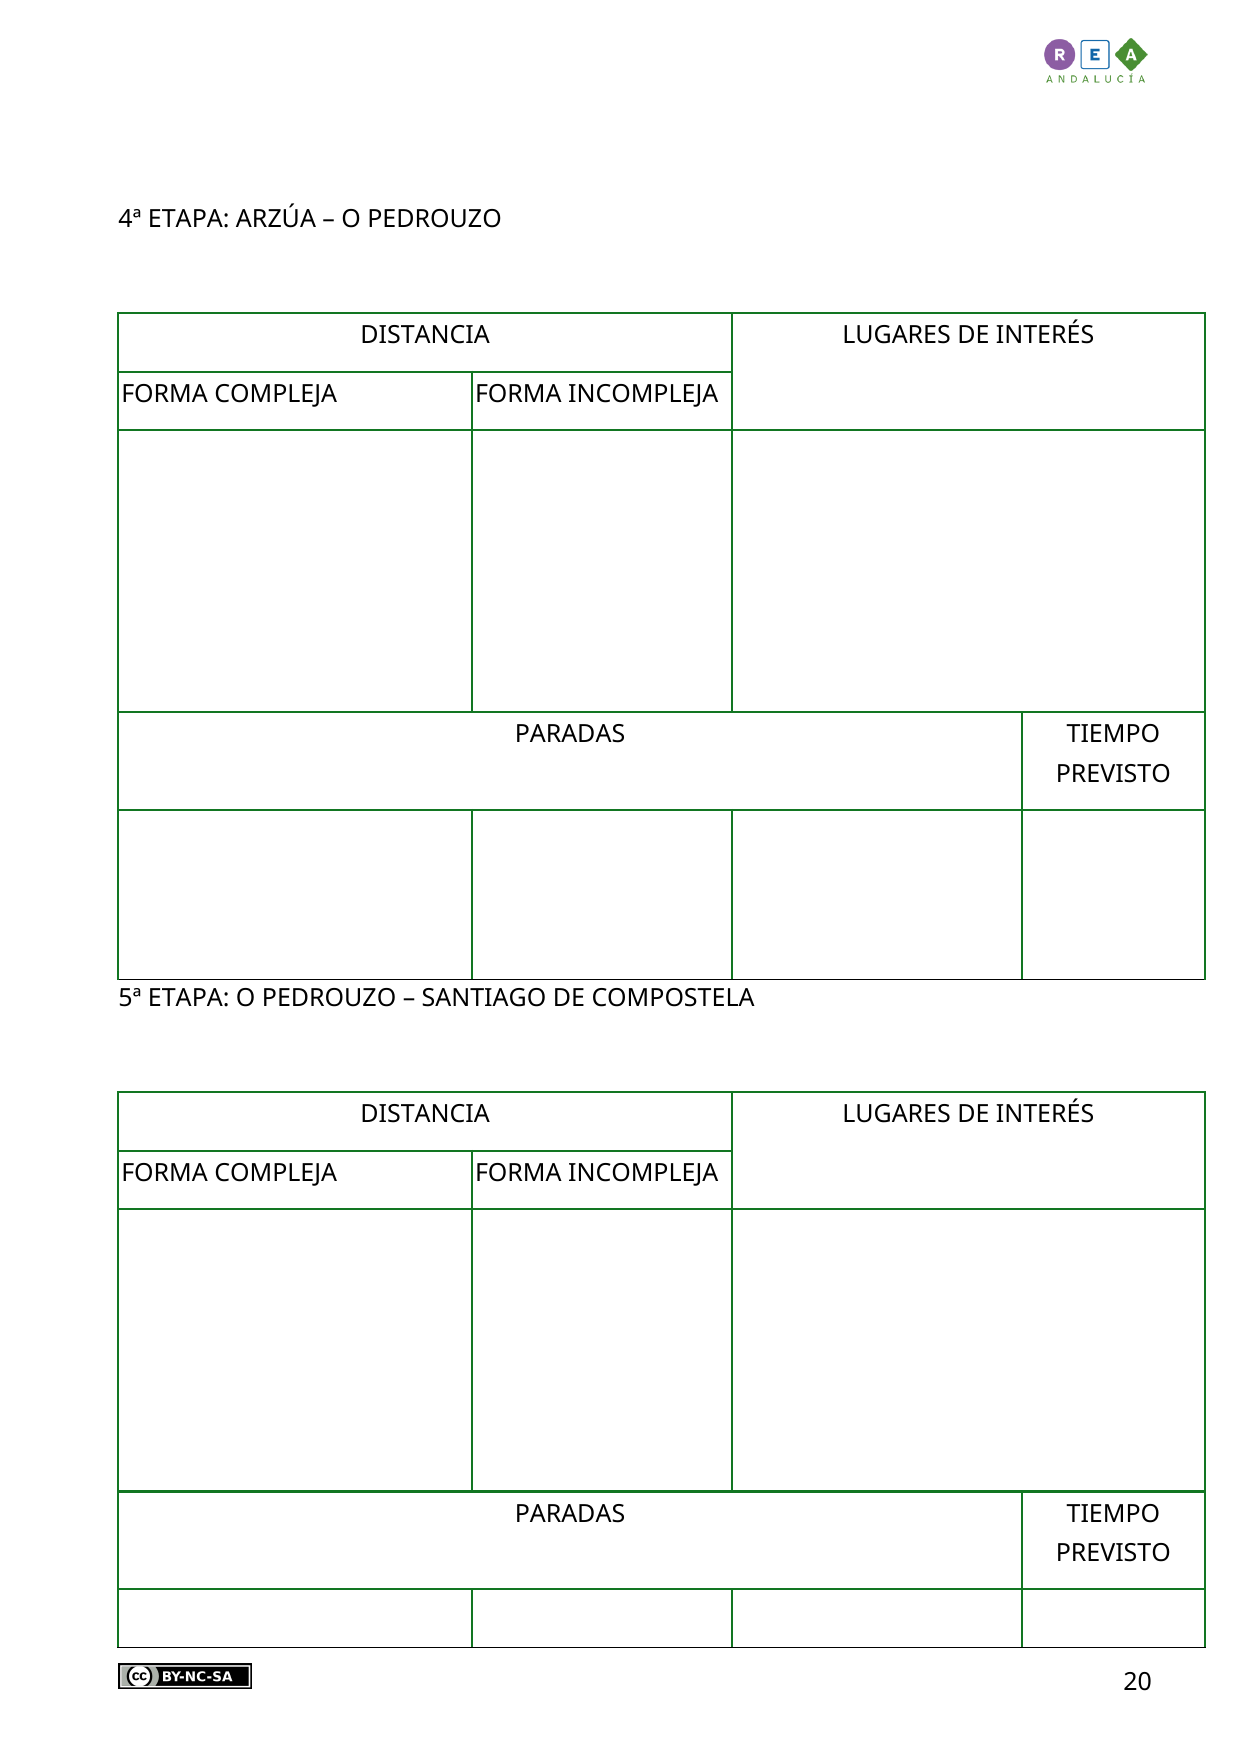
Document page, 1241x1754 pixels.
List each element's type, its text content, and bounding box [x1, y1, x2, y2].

table_cell PARADAS [119, 713, 1021, 809]
picture [118, 1663, 536, 1698]
table_cell FORMA INCOMPLEJA [473, 1152, 731, 1208]
table_cell [473, 431, 731, 711]
table_cell [119, 1590, 471, 1647]
picture [1039, 33, 1152, 88]
table_header LUGARES DE INTERÉS [733, 314, 1204, 429]
table_cell [733, 1590, 1021, 1647]
table_cell [119, 1210, 471, 1490]
table_header DISTANCIA [119, 314, 731, 371]
table_cell [473, 1210, 731, 1490]
table_cell [473, 811, 731, 979]
table_cell [733, 1210, 1204, 1490]
table_cell [119, 811, 471, 979]
text 4ª ETAPA: ARZÚA – O PEDROUZO [118, 200, 1152, 234]
table_cell TIEMPO PREVISTO [1023, 1493, 1204, 1588]
table_cell FORMA INCOMPLEJA [473, 373, 731, 429]
table_cell [733, 431, 1204, 711]
table_cell FORMA COMPLEJA [119, 373, 471, 429]
table_header LUGARES DE INTERÉS [733, 1093, 1204, 1208]
table_cell [733, 811, 1021, 979]
text 5ª ETAPA: O PEDROUZO – SANTIAGO DE COMPOSTELA [118, 980, 1152, 1013]
table_cell TIEMPO PREVISTO [1023, 713, 1204, 809]
table_cell FORMA COMPLEJA [119, 1152, 471, 1208]
table_cell [1023, 1590, 1204, 1647]
table_cell PARADAS [119, 1493, 1021, 1588]
table_cell [1023, 811, 1204, 979]
table_cell [119, 431, 471, 711]
table_cell [473, 1590, 731, 1647]
table_header DISTANCIA [119, 1093, 731, 1150]
